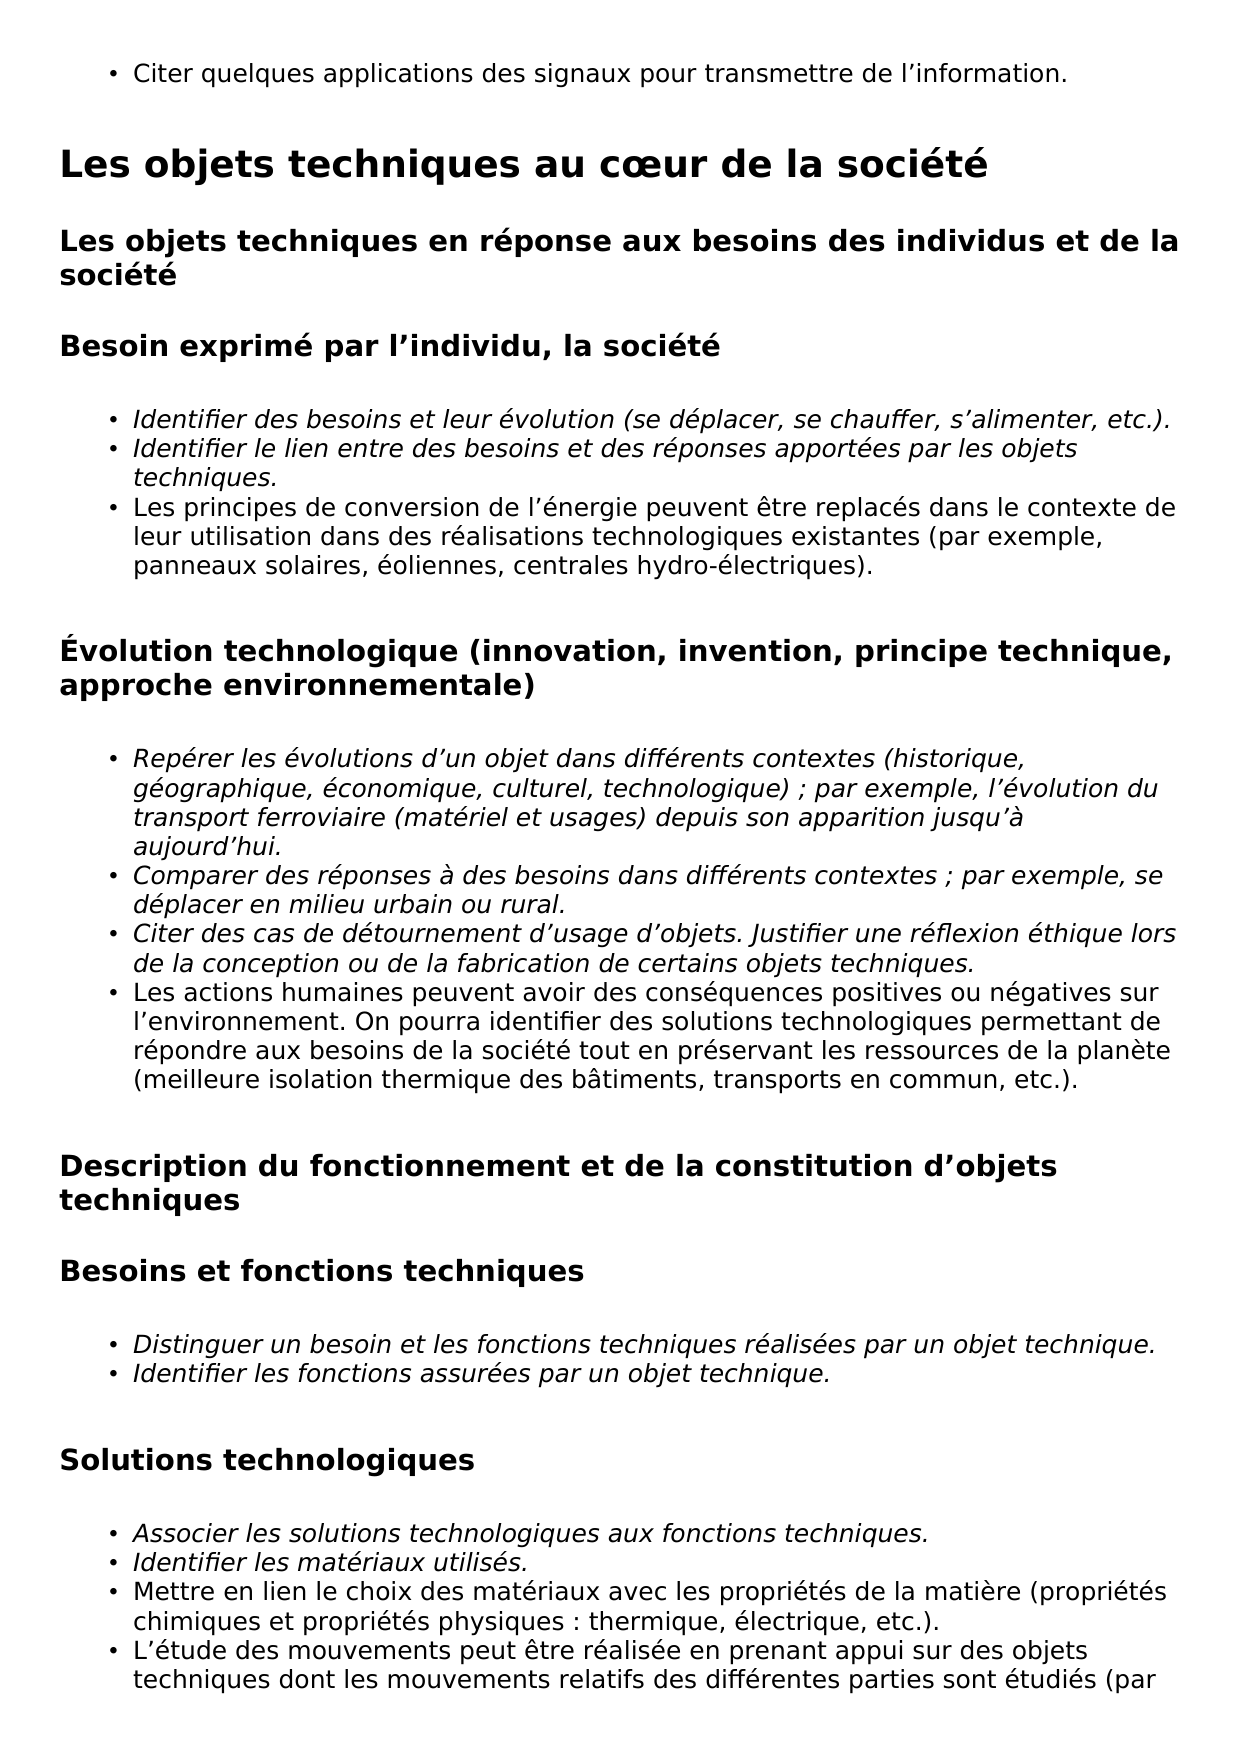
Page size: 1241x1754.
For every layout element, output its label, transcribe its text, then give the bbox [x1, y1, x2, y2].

subtitle Description du fonctionnement et de la constitution d’objets techniques [59, 1149, 1181, 1217]
subtitle Solutions technologiques [59, 1443, 1181, 1477]
list L’étude des mouvements peut être réalisée en prenant appui sur des objets techniques dont les mouvements relatifs des différentes parties sont étudiés (par [118, 1636, 1181, 1694]
list Les principes de conversion de l’énergie peuvent être replacés dans le contexte de leur utilisation dans des réalisations technologiques existantes (par exemple, panneaux solaires, éoliennes, centrales hydro-électriques). [118, 493, 1181, 580]
list Associer les solutions technologiques aux fonctions techniques. [118, 1519, 1181, 1548]
subtitle Besoins et fonctions techniques [59, 1254, 1181, 1288]
subtitle Évolution technologique (innovation, invention, principe technique, approche environnementale) [59, 635, 1181, 703]
list Identifier les fonctions assurées par un objet technique. [118, 1359, 1181, 1389]
list Citer quelques applications des signaux pour transmettre de l’information. [118, 59, 1181, 88]
list Repérer les évolutions d’un objet dans différents contextes (historique, géographique, économique, culturel, technologique) ; par exemple, l’évolution du transport ferroviaire (matériel et usages) depuis son apparition jusqu’à aujourd’hui. [118, 744, 1181, 861]
subtitle Les objets techniques en réponse aux besoins des individus et de la société [59, 224, 1181, 292]
list Les actions humaines peuvent avoir des conséquences positives ou négatives sur l’environnement. On pourra identifier des solutions technologiques permettant de répondre aux besoins de la société tout en préservant les ressources de la planète (meilleure isolation thermique des bâtiments, transports en commun, etc.). [118, 978, 1181, 1094]
list Comparer des réponses à des besoins dans différents contextes ; par exemple, se déplacer en milieu urbain ou rural. [118, 861, 1181, 919]
list Identifier le lien entre des besoins et des réponses apportées par les objets techniques. [118, 434, 1181, 493]
list Distinguer un besoin et les fonctions techniques réalisées par un objet technique. [118, 1330, 1181, 1359]
list Citer des cas de détournement d’usage d’objets. Justifier une réflexion éthique lors de la conception ou de la fabrication de certains objets techniques. [118, 919, 1181, 978]
subtitle Les objets techniques au cœur de la société [59, 143, 1181, 186]
list Identifier les matériaux utilisés. [118, 1548, 1181, 1577]
list Identifier des besoins et leur évolution (se déplacer, se chauffer, s’alimenter, etc.). [118, 405, 1181, 434]
list Mettre en lien le choix des matériaux avec les propriétés de la matière (propriétés chimiques et propriétés physiques : thermique, électrique, etc.). [118, 1577, 1181, 1636]
subtitle Besoin exprimé par l’individu, la société [59, 329, 1181, 363]
